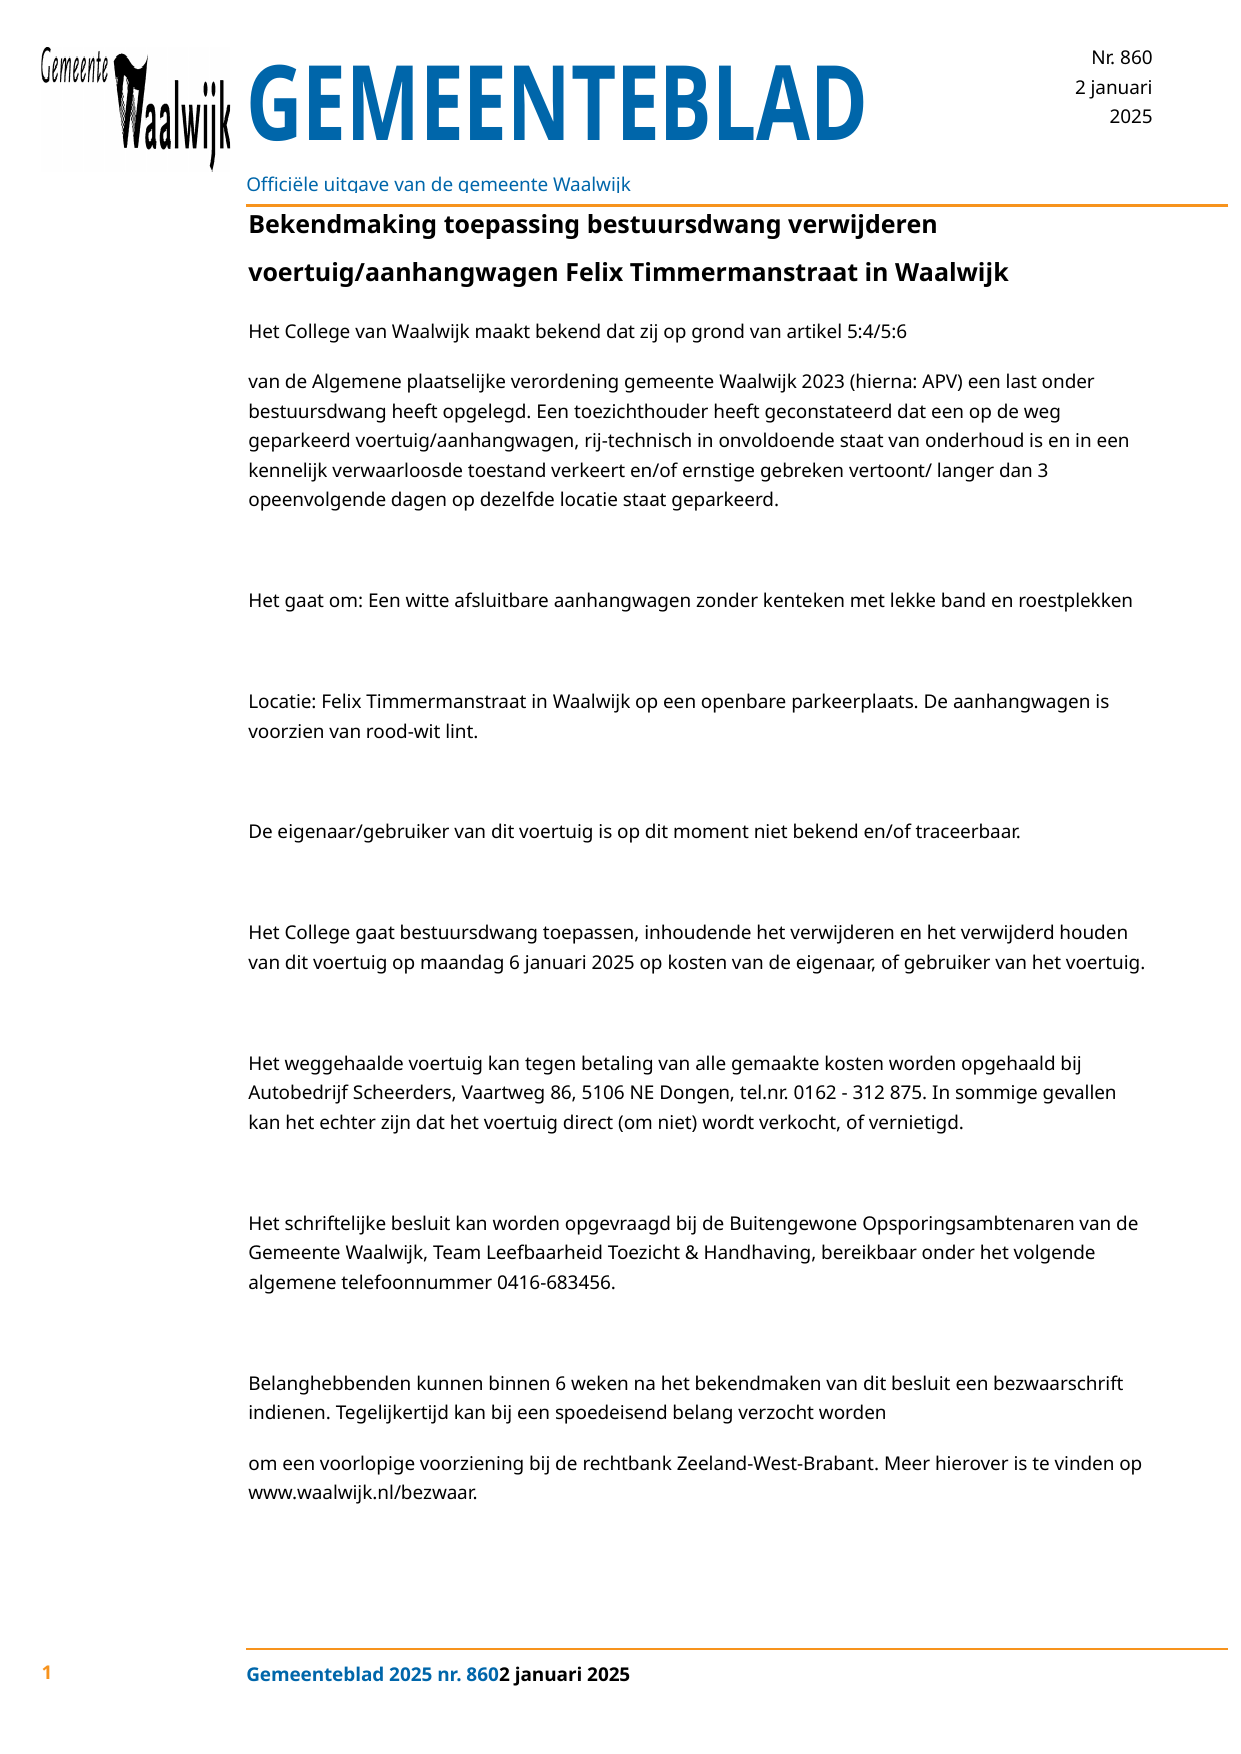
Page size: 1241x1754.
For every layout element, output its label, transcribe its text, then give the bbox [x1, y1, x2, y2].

text Locatie: Felix Timmermanstraat in Waalwijk op een openbare parkeerplaats. De aanhangwagen is voorzien van rood-wit lint. [248, 688, 1152, 744]
text Het College gaat bestuursdwang toepassen, inhoudende het verwijderen en het verwijderd houden van dit voertuig op maandag 6 januari 2025 op kosten van de eigenaar, of gebruiker van het voertuig. [248, 919, 1152, 975]
text Belanghebbenden kunnen binnen 6 weken na het bekendmaken van dit besluit een bezwaarschrift indienen. Tegelijkertijd kan bij een spoedeisend belang verzocht worden [248, 1370, 1152, 1425]
text Bekendmaking toepassing bestuursdwang verwijderen voertuig/aanhangwagen Felix Timmermanstraat in Waalwijk [248, 207, 1152, 288]
text om een voorlopige voorziening bij de rechtbank Zeeland-West-Brabant. Meer hierover is te vinden op www.waalwijk.nl/bezwaar. [248, 1450, 1152, 1505]
text De eigenaar/gebruiker van dit voertuig is op dit moment niet bekend en/of traceerbaar. [248, 819, 1152, 844]
picture [41, 47, 231, 172]
text Het College van Waalwijk maakt bekend dat zij op grond van artikel 5:4/5:6 [248, 318, 1152, 344]
text Het gaat om: Een witte afsluitbare aanhangwagen zonder kenteken met lekke band en roestplekken [248, 587, 1152, 613]
text van de Algemene plaatselijke verordening gemeente Waalwijk 2023 (hierna: APV) een last onder bestuursdwang heeft opgelegd. Een toezichthouder heeft geconstateerd dat een op de weg geparkeerd voertuig/aanhangwagen, rij-technisch in onvoldoende staat van onderhoud is en in een kennelijk verwaarloosde toestand verkeert en/of ernstige gebreken vertoont/ langer dan 3 opeenvolgende dagen op dezelfde locatie staat geparkeerd. [248, 368, 1152, 512]
text Het weggehaalde voertuig kan tegen betaling van alle gemaakte kosten worden opgehaald bij Autobedrijf Scheerders, Vaartweg 86, 5106 NE Dongen, tel.nr. 0162 - 312 875. In sommige gevallen kan het echter zijn dat het voertuig direct (om niet) wordt verkocht, of vernietigd. [248, 1050, 1152, 1135]
text Het schriftelijke besluit kan worden opgevraagd bij de Buitengewone Opsporingsambtenaren van de Gemeente Waalwijk, Team Leefbaarheid Toezicht & Handhaving, bereikbaar onder het volgende algemene telefoonnummer 0416-683456. [248, 1210, 1152, 1295]
